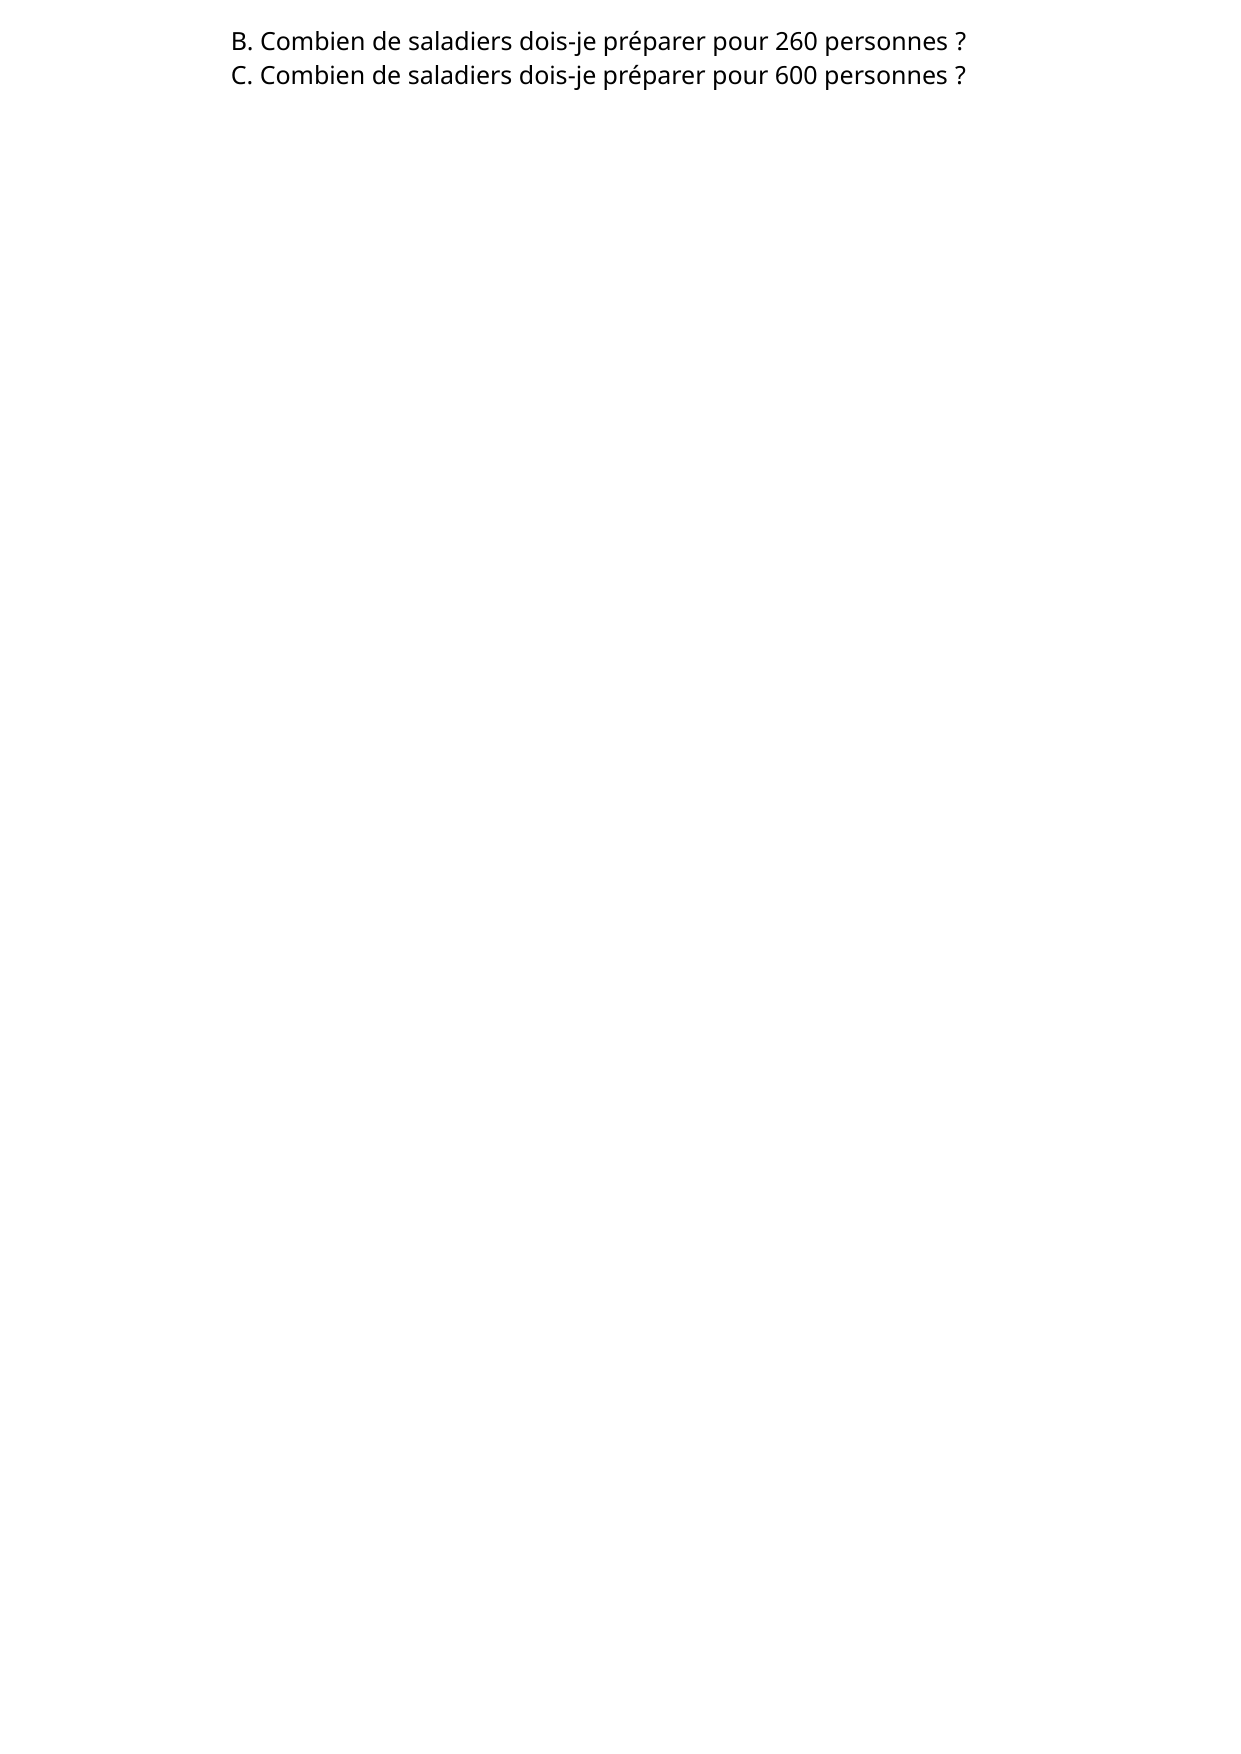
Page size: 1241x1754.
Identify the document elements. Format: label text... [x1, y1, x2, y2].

list C. Combien de saladiers dois-je préparer pour 600 personnes ? [193, 58, 1122, 92]
list B. Combien de saladiers dois-je préparer pour 260 personnes ? [193, 24, 1122, 58]
